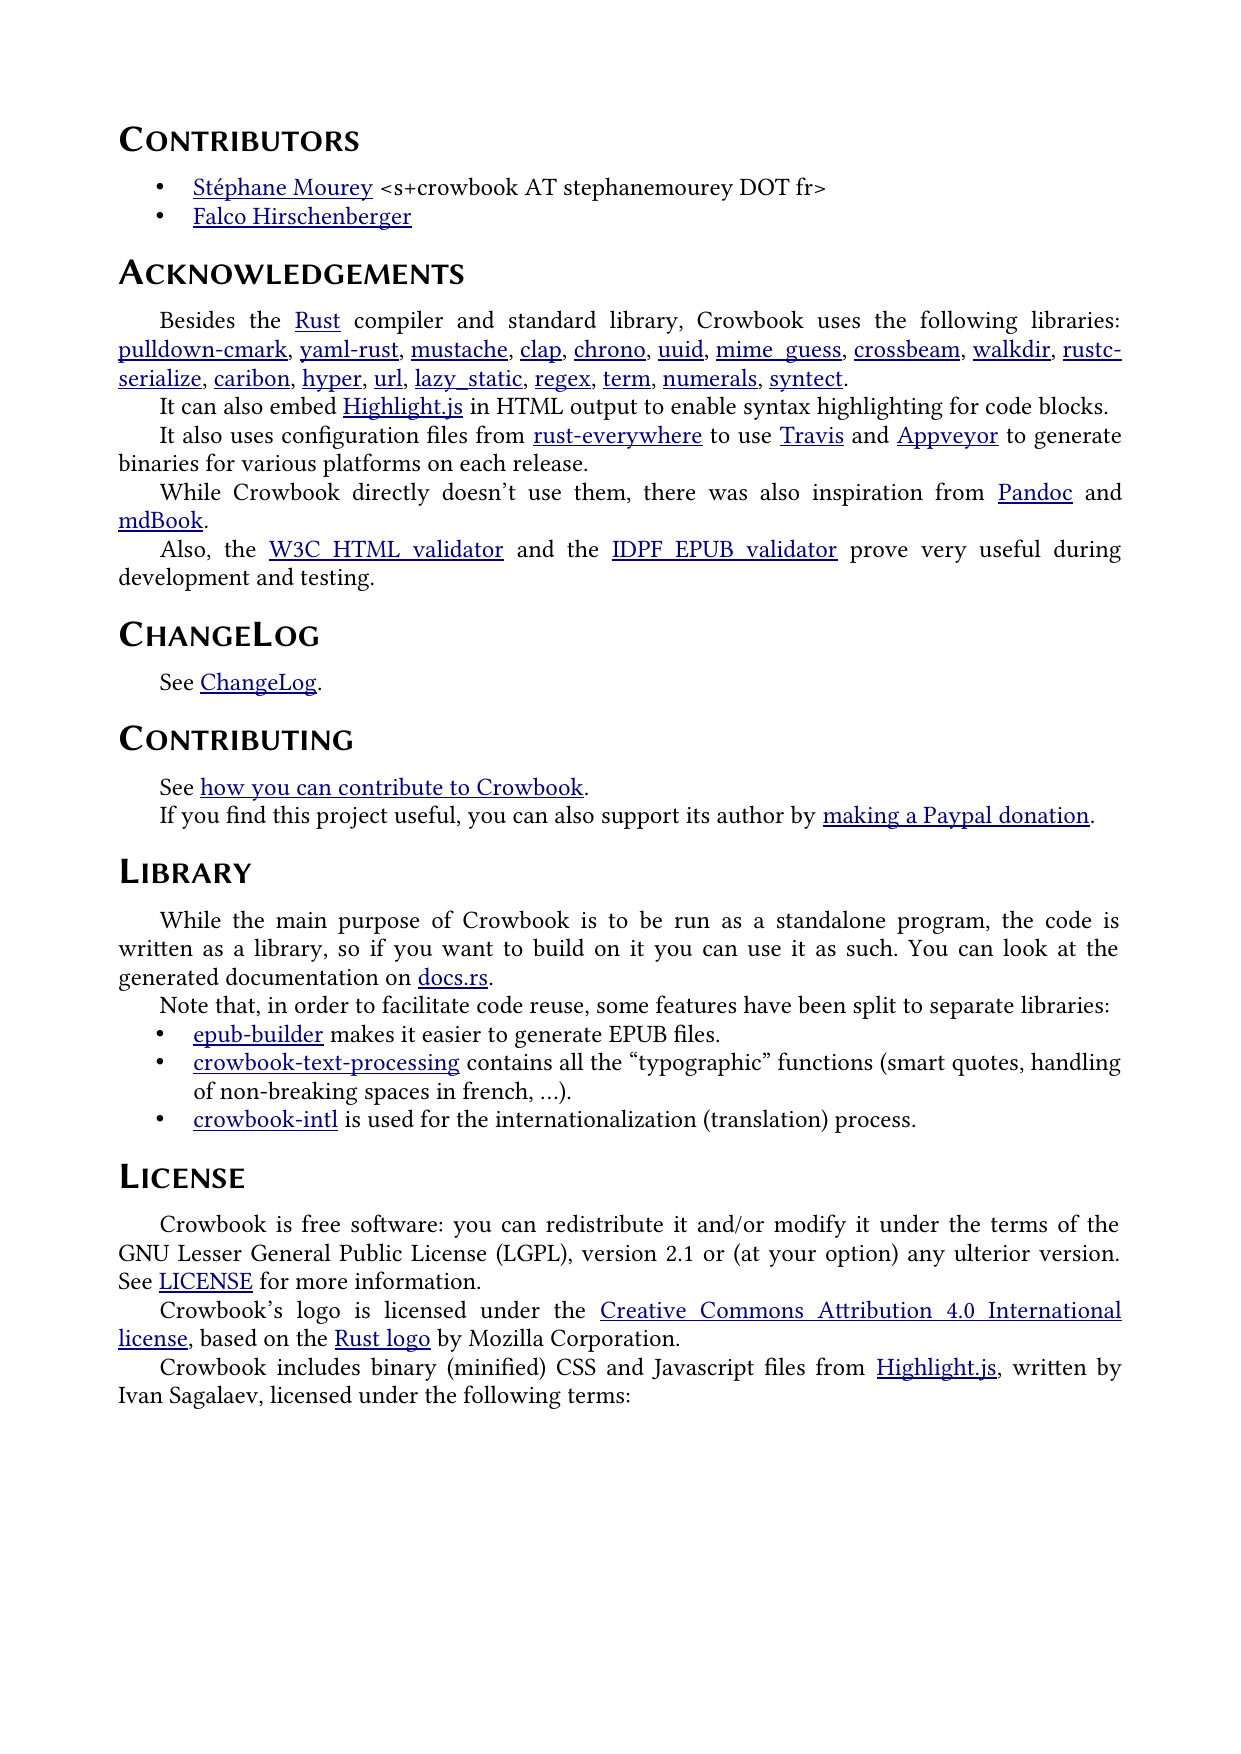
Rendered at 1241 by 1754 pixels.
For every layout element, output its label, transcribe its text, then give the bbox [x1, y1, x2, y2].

text While Crowbook directly doesn’t use them, there was also inspiration from Pandoc and mdBook. [118, 478, 1122, 535]
list crowbook-intl is used for the internationalization (translation) process. [156, 1105, 1122, 1134]
subtitle Acknowledgements [118, 251, 1122, 294]
list epub-builder makes it easier to generate EPUB files. [156, 1020, 1122, 1048]
subtitle Contributors [118, 118, 1122, 161]
text While the main purpose of Crowbook is to be run as a standalone program, the code is written as a library, so if you want to build on it you can use it as such. You can look at the generated documentation on docs.rs. [118, 906, 1122, 991]
text Crowbook’s logo is licensed under the Creative Commons Attribution 4.0 International license, based on the Rust logo by Mozilla Corporation. [118, 1296, 1122, 1353]
text It also uses configuration files from rust-everywhere to use Travis and Appveyor to generate binaries for various platforms on each release. [118, 421, 1122, 478]
text Crowbook is free software: you can redistribute it and/or modify it under the terms of the GNU Lesser General Public License (LGPL), version 2.1 or (at your option) any ulterior version. See LICENSE for more information. [118, 1210, 1122, 1296]
text Note that, in order to facilitate code reuse, some features have been split to separate libraries: [118, 991, 1122, 1020]
list Falco Hirschenberger [156, 202, 1122, 230]
subtitle License [118, 1155, 1122, 1197]
subtitle ChangeLog [118, 613, 1122, 655]
text See how you can contribute to Crowbook. [118, 772, 1122, 801]
list Stéphane Mourey <s+crowbook AT stephanemourey DOT fr> [156, 173, 1122, 202]
text See ChangeLog. [118, 668, 1122, 696]
subtitle Library [118, 850, 1122, 893]
text Also, the W3C HTML validator and the IDPF EPUB validator prove very useful during development and testing. [118, 535, 1122, 592]
text It can also embed Highlight.js in HTML output to enable syntax highlighting for code blocks. [118, 392, 1122, 421]
text Besides the Rust compiler and standard library, Crowbook uses the following libraries: pulldown-cmark, yaml-rust, mustache, clap, chrono, uuid, mime_guess, crossbeam, walkdir, rustc-serialize, caribon, hyper, url, lazy_static, regex, term, numerals, syntect. [118, 306, 1122, 392]
subtitle Contributing [118, 717, 1122, 760]
text Crowbook includes binary (minified) CSS and Javascript files from Highlight.js, written by Ivan Sagalaev, licensed under the following terms: [118, 1353, 1122, 1410]
text If you find this project useful, you can also support its author by making a Paypal donation. [118, 801, 1122, 829]
list crowbook-text-processing contains all the “typographic” functions (smart quotes, handling of non-breaking spaces in french, ...). [156, 1048, 1122, 1105]
